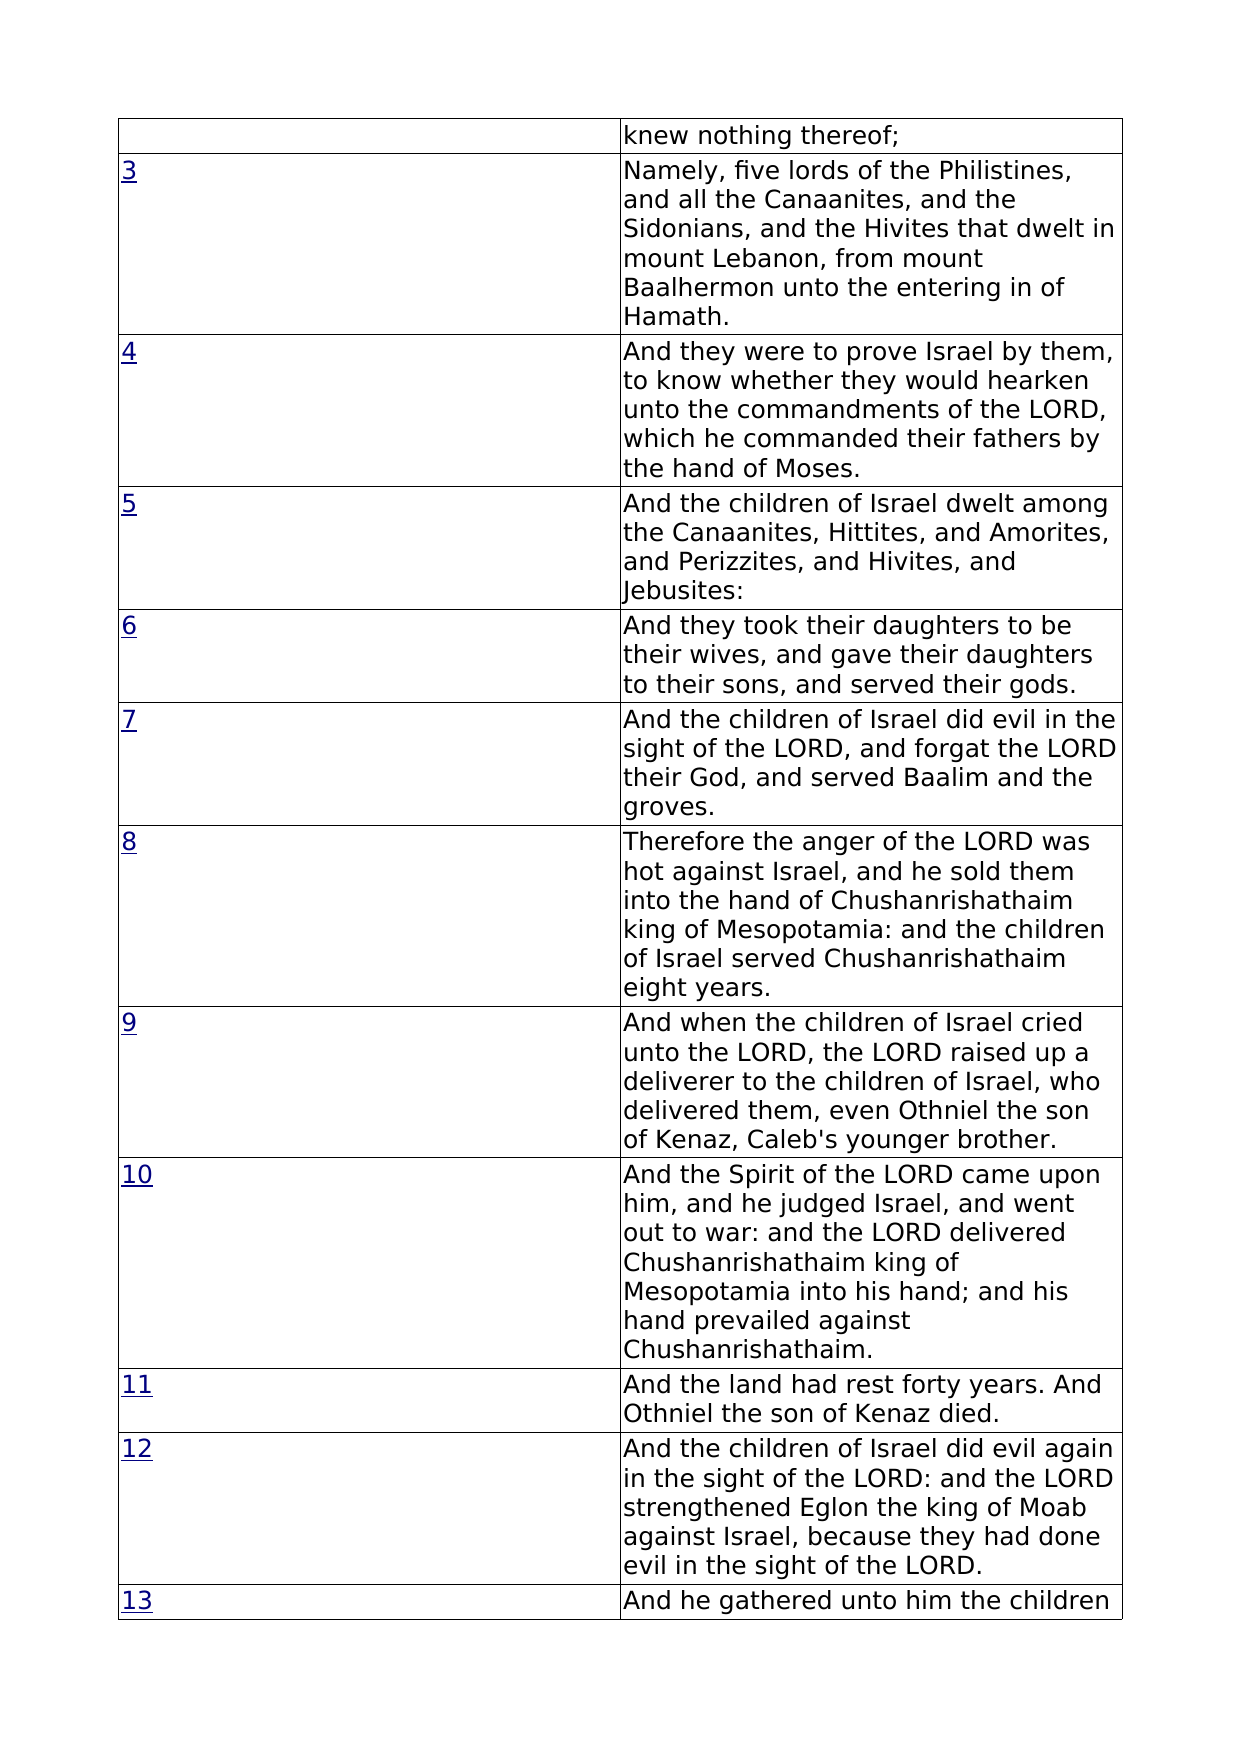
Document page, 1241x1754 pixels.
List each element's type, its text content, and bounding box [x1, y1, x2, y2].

table_cell And the Spirit of the LORD came upon him, and he judged Israel, and went out to war: and the LORD delivered Chushanrishathaim king of Mesopotamia into his hand; and his hand prevailed against Chushanrishathaim. [621, 1158, 1122, 1367]
table_cell 10 [119, 1158, 620, 1367]
table_cell knew nothing thereof; [621, 119, 1122, 153]
table_cell 6 [119, 610, 620, 702]
table_cell And the children of Israel did evil in the sight of the LORD, and forgat the LORD their God, and served Baalim and the groves. [621, 703, 1122, 824]
table_cell 4 [119, 335, 620, 486]
table_cell 9 [119, 1007, 620, 1157]
table_cell [119, 119, 620, 153]
table_cell And they took their daughters to be their wives, and gave their daughters to their sons, and served their gods. [621, 610, 1122, 702]
table_cell And the children of Israel did evil again in the sight of the LORD: and the LORD strengthened Eglon the king of Moab against Israel, because they had done evil in the sight of the LORD. [621, 1433, 1122, 1583]
table_cell 12 [119, 1433, 620, 1583]
table_cell 13 [119, 1585, 620, 1618]
table_cell 3 [119, 154, 620, 334]
table_cell Therefore the anger of the LORD was hot against Israel, and he sold them into the hand of Chushanrishathaim king of Mesopotamia: and the children of Israel served Chushanrishathaim eight years. [621, 826, 1122, 1006]
table_cell Namely, five lords of the Philistines, and all the Canaanites, and the Sidonians, and the Hivites that dwelt in mount Lebanon, from mount Baalhermon unto the entering in of Hamath. [621, 154, 1122, 334]
table_cell And the land had rest forty years. And Othniel the son of Kenaz died. [621, 1369, 1122, 1432]
table_cell 5 [119, 487, 620, 608]
table_cell 8 [119, 826, 620, 1006]
table_cell And when the children of Israel cried unto the LORD, the LORD raised up a deliverer to the children of Israel, who delivered them, even Othniel the son of Kenaz, Caleb's younger brother. [621, 1007, 1122, 1157]
table_cell 11 [119, 1369, 620, 1432]
table_cell 7 [119, 703, 620, 824]
table_cell And the children of Israel dwelt among the Canaanites, Hittites, and Amorites, and Perizzites, and Hivites, and Jebusites: [621, 487, 1122, 608]
table_cell And he gathered unto him the children [621, 1585, 1122, 1618]
table_cell And they were to prove Israel by them, to know whether they would hearken unto the commandments of the LORD, which he commanded their fathers by the hand of Moses. [621, 335, 1122, 486]
